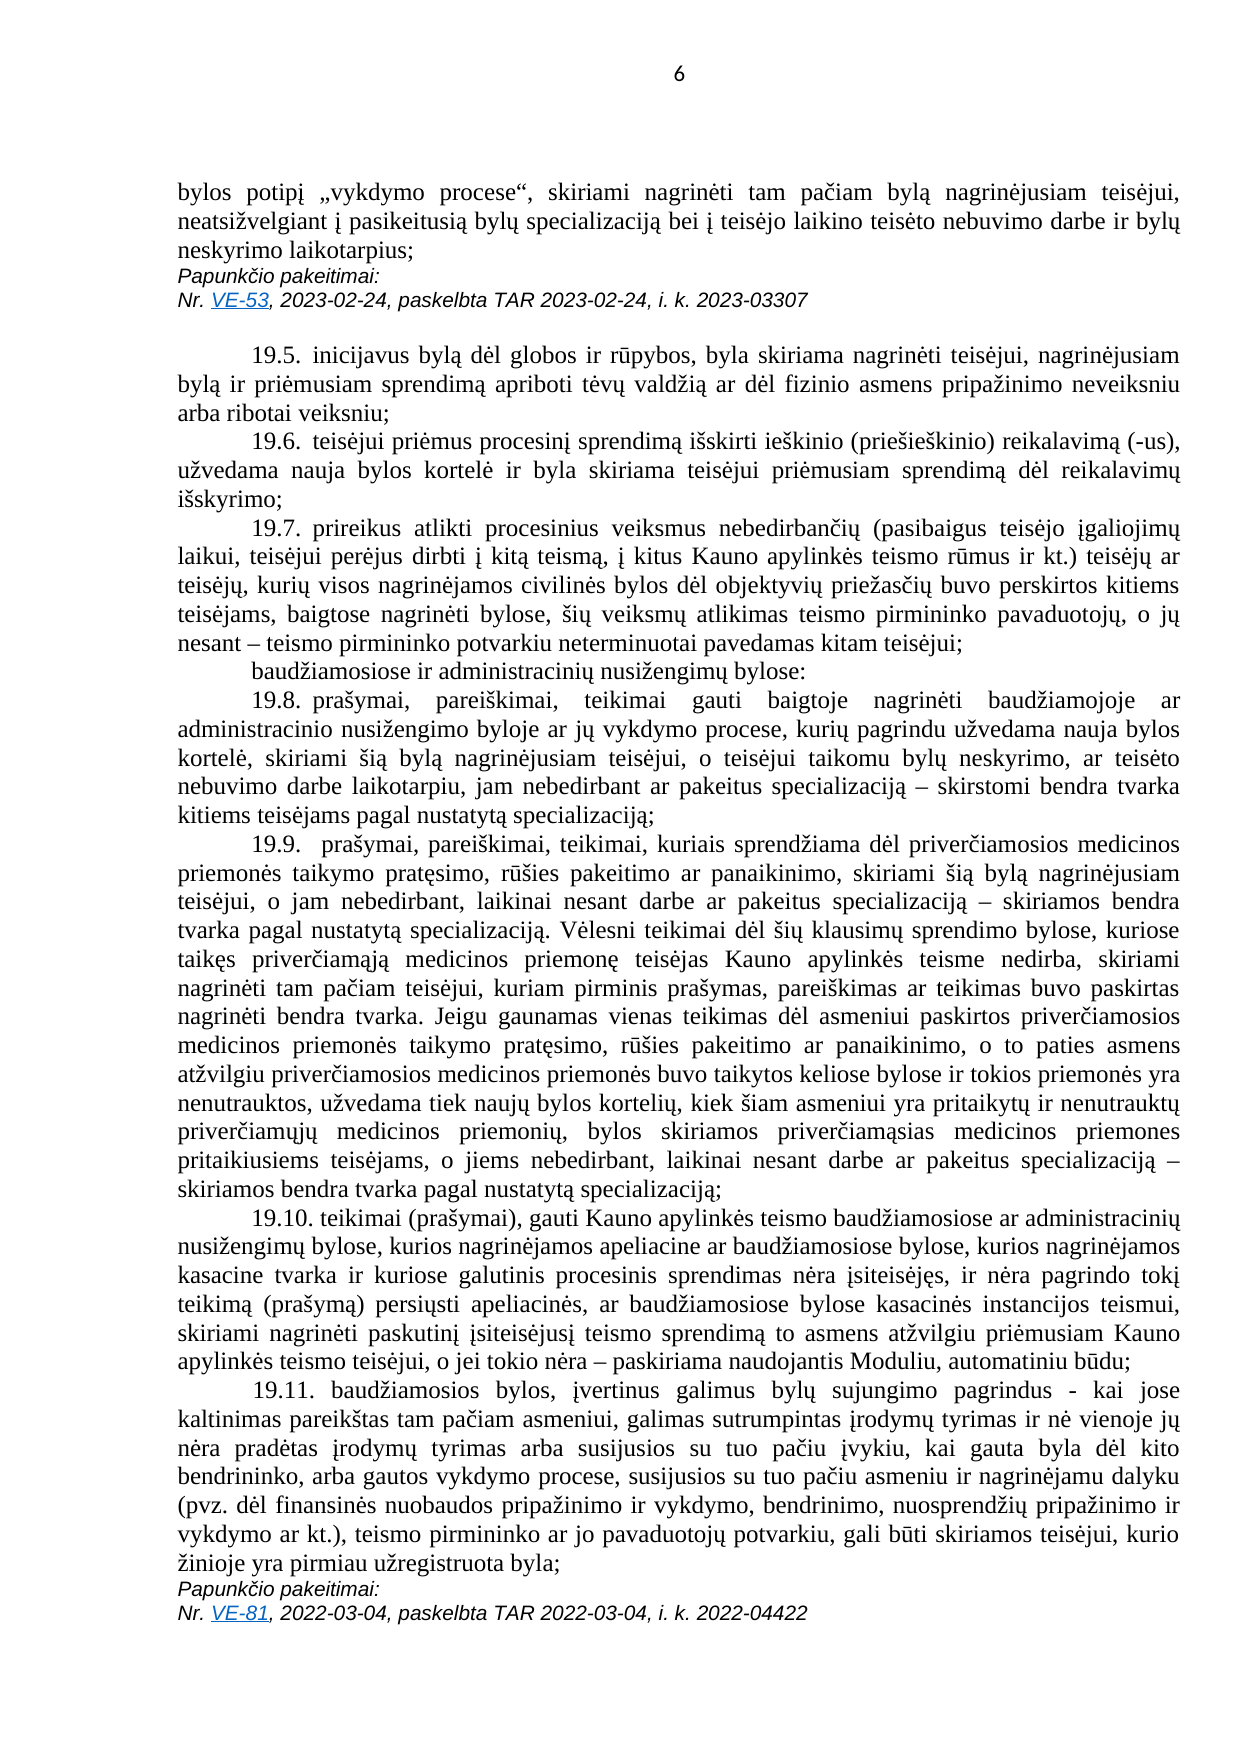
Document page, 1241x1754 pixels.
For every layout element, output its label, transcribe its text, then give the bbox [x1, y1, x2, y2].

text Nr. VE-81, 2022-03-04, paskelbta TAR 2022-03-04, i. k. 2022-04422 [177, 1600, 1181, 1624]
text 19.8. prašymai, pareiškimai, teikimai gauti baigtoje nagrinėti baudžiamojoje ar administracinio nusižengimo byloje ar jų vykdymo procese, kurių pagrindu užvedama nauja bylos kortelė, skiriami šią bylą nagrinėjusiam teisėjui, o teisėjui taikomu bylų neskyrimo, ar teisėto nebuvimo darbe laikotarpiu, jam nebedirbant ar pakeitus specializaciją – skirstomi bendra tvarka kitiems teisėjams pagal nustatytą specializaciją; [177, 685, 1181, 829]
text 19.11. baudžiamosios bylos, įvertinus galimus bylų sujungimo pagrindus - kai jose kaltinimas pareikštas tam pačiam asmeniui, galimas sutrumpintas įrodymų tyrimas ir nė vienoje jų nėra pradėtas įrodymų tyrimas arba susijusios su tuo pačiu įvykiu, kai gauta byla dėl kito bendrininko, arba gautos vykdymo procese, susijusios su tuo pačiu asmeniu ir nagrinėjamu dalyku (pvz. dėl finansinės nuobaudos pripažinimo ir vykdymo, bendrinimo, nuosprendžių pripažinimo ir vykdymo ar kt.), teismo pirmininko ar jo pavaduotojų potvarkiu, gali būti skiriamos teisėjui, kurio žinioje yra pirmiau užregistruota byla; [177, 1375, 1181, 1576]
text 19.6. teisėjui priėmus procesinį sprendimą išskirti ieškinio (priešieškinio) reikalavimą (-us), užvedama nauja bylos kortelė ir byla skiriama teisėjui priėmusiam sprendimą dėl reikalavimų išskyrimo; [177, 426, 1181, 513]
text 19.10. teikimai (prašymai), gauti Kauno apylinkės teismo baudžiamosiose ar administracinių nusižengimų bylose, kurios nagrinėjamos apeliacine ar baudžiamosiose bylose, kurios nagrinėjamos kasacine tvarka ir kuriose galutinis procesinis sprendimas nėra įsiteisėjęs, ir nėra pagrindo tokį teikimą (prašymą) persiųsti apeliacinės, ar baudžiamosiose bylose kasacinės instancijos teismui, skiriami nagrinėti paskutinį įsiteisėjusį teismo sprendimą to asmens atžvilgiu priėmusiam Kauno apylinkės teismo teisėjui, o jei tokio nėra – paskiriama naudojantis Moduliu, automatiniu būdu; [177, 1203, 1181, 1375]
text Nr. VE-53, 2023-02-24, paskelbta TAR 2023-02-24, i. k. 2023-03307 [177, 287, 1181, 311]
text Papunkčio pakeitimai: [177, 1576, 1181, 1600]
text 19.7. prireikus atlikti procesinius veiksmus nebedirbančių (pasibaigus teisėjo įgaliojimų laikui, teisėjui perėjus dirbti į kitą teismą, į kitus Kauno apylinkės teismo rūmus ir kt.) teisėjų ar teisėjų, kurių visos nagrinėjamos civilinės bylos dėl objektyvių priežasčių buvo perskirtos kitiems teisėjams, baigtose nagrinėti bylose, šių veiksmų atlikimas teismo pirmininko pavaduotojų, o jų nesant – teismo pirmininko potvarkiu neterminuotai pavedamas kitam teisėjui; [177, 513, 1181, 656]
text Papunkčio pakeitimai: [177, 263, 1181, 287]
text baudžiamosiose ir administracinių nusižengimų bylose: [251, 656, 1181, 685]
text bylos potipį „vykdymo procese“, skiriami nagrinėti tam pačiam bylą nagrinėjusiam teisėjui, neatsižvelgiant į pasikeitusią bylų specializaciją bei į teisėjo laikino teisėto nebuvimo darbe ir bylų neskyrimo laikotarpius; [177, 177, 1181, 263]
text 19.9. prašymai, pareiškimai, teikimai, kuriais sprendžiama dėl priverčiamosios medicinos priemonės taikymo pratęsimo, rūšies pakeitimo ar panaikinimo, skiriami šią bylą nagrinėjusiam teisėjui, o jam nebedirbant, laikinai nesant darbe ar pakeitus specializaciją – skiriamos bendra tvarka pagal nustatytą specializaciją. Vėlesni teikimai dėl šių klausimų sprendimo bylose, kuriose taikęs priverčiamąją medicinos priemonę teisėjas Kauno apylinkės teisme nedirba, skiriami nagrinėti tam pačiam teisėjui, kuriam pirminis prašymas, pareiškimas ar teikimas buvo paskirtas nagrinėti bendra tvarka. Jeigu gaunamas vienas teikimas dėl asmeniui paskirtos priverčiamosios medicinos priemonės taikymo pratęsimo, rūšies pakeitimo ar panaikinimo, o to paties asmens atžvilgiu priverčiamosios medicinos priemonės buvo taikytos keliose bylose ir tokios priemonės yra nenutrauktos, užvedama tiek naujų bylos kortelių, kiek šiam asmeniui yra pritaikytų ir nenutrauktų priverčiamųjų medicinos priemonių, bylos skiriamos priverčiamąsias medicinos priemones pritaikiusiems teisėjams, o jiems nebedirbant, laikinai nesant darbe ar pakeitus specializaciją – skiriamos bendra tvarka pagal nustatytą specializaciją; [177, 829, 1181, 1203]
text 19.5. inicijavus bylą dėl globos ir rūpybos, byla skiriama nagrinėti teisėjui, nagrinėjusiam bylą ir priėmusiam sprendimą apriboti tėvų valdžią ar dėl fizinio asmens pripažinimo neveiksniu arba ribotai veiksniu; [177, 340, 1181, 426]
